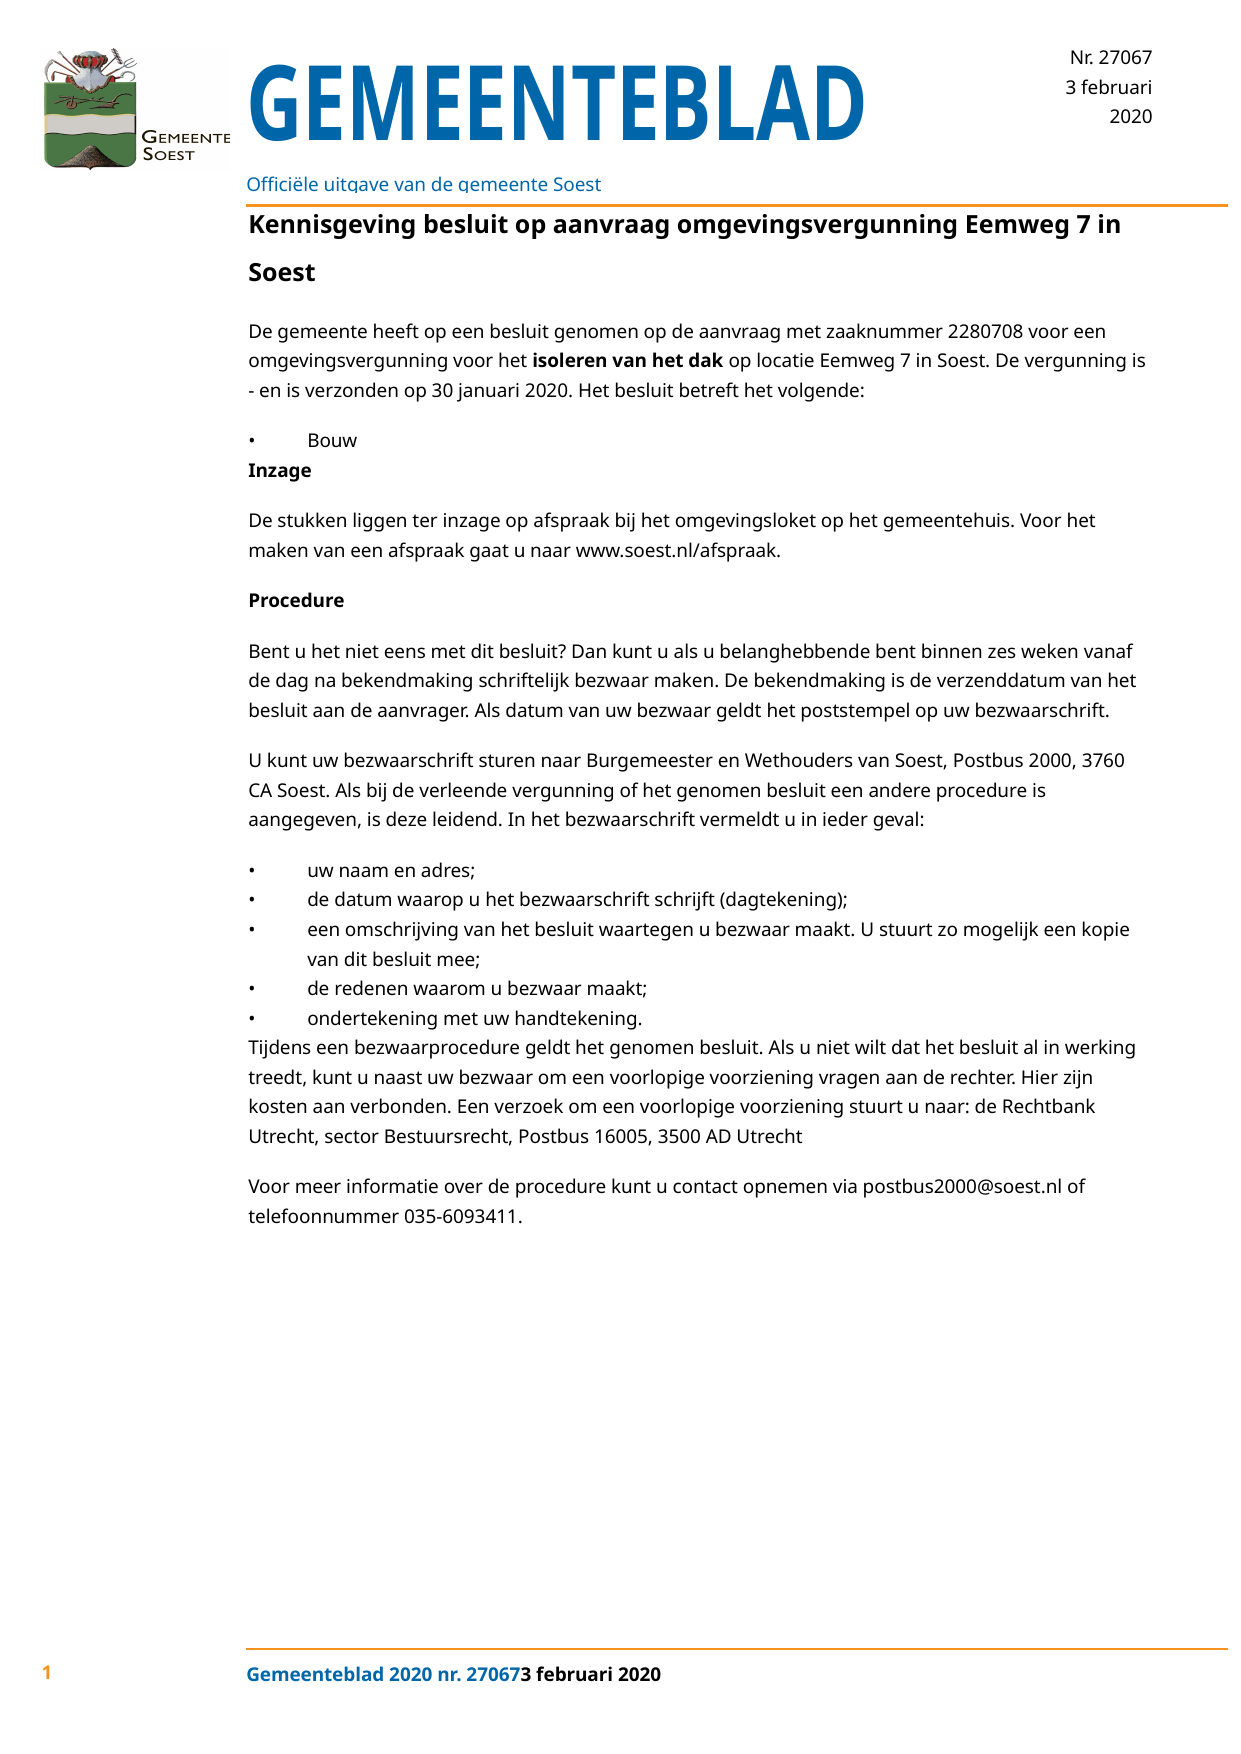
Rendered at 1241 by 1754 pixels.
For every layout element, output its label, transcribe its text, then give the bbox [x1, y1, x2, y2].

text Voor meer informatie over de procedure kunt u contact opnemen via postbus2000@soest.nl of telefoonnummer 035-6093411. [248, 1174, 1152, 1229]
list de redenen waarom u bezwaar maakt; [248, 975, 1152, 1001]
list de datum waarop u het bezwaarschrift schrijft (dagtekening); [248, 887, 1152, 912]
text De stukken liggen ter inzage op afspraak bij het omgevingsloket op het gemeentehuis. Voor het maken van een afspraak gaat u naar www.soest.nl/afspraak. [248, 507, 1152, 563]
text Inzage [248, 457, 1152, 483]
list een omschrijving van het besluit waartegen u bezwaar maakt. U stuurt zo mogelijk een kopie van dit besluit mee; [248, 916, 1152, 972]
list uw naam en adres; [248, 857, 1152, 883]
text U kunt uw bezwaarschrift sturen naar Burgemeester en Wethouders van Soest, Postbus 2000, 3760 CA Soest. Als bij de verleende vergunning of het genomen besluit een andere procedure is aangegeven, is deze leidend. In het bezwaarschrift vermeldt u in ieder geval: [248, 747, 1152, 832]
text De gemeente heeft op een besluit genomen op de aanvraag met zaaknummer 2280708 voor een omgevingsvergunning voor het isoleren van het dak op locatie Eemweg 7 in Soest. De vergunning is - en is verzonden op 30 januari 2020. Het besluit betreft het volgende: [248, 318, 1152, 403]
list ondertekening met uw handtekening. [248, 1005, 1152, 1031]
text Bent u het niet eens met dit besluit? Dan kunt u als u belanghebbende bent binnen zes weken vanaf de dag na bekendmaking schriftelijk bezwaar maken. De bekendmaking is de verzenddatum van het besluit aan de aanvrager. Als datum van uw bezwaar geldt het poststempel op uw bezwaarschrift. [248, 638, 1152, 723]
list Bouw [248, 427, 1152, 453]
text Kennisgeving besluit op aanvraag omgevingsvergunning Eemweg 7 in Soest [248, 207, 1152, 288]
text Tijdens een bezwaarprocedure geldt het genomen besluit. Als u niet wilt dat het besluit al in werking treedt, kunt u naast uw bezwaar om een voorlopige voorziening vragen aan de rechter. Hier zijn kosten aan verbonden. Een verzoek om een voorlopige voorziening stuurt u naar: de Rechtbank Utrecht, sector Bestuursrecht, Postbus 16005, 3500 AD Utrecht [248, 1034, 1152, 1149]
text Procedure [248, 587, 1152, 613]
picture [41, 47, 231, 172]
